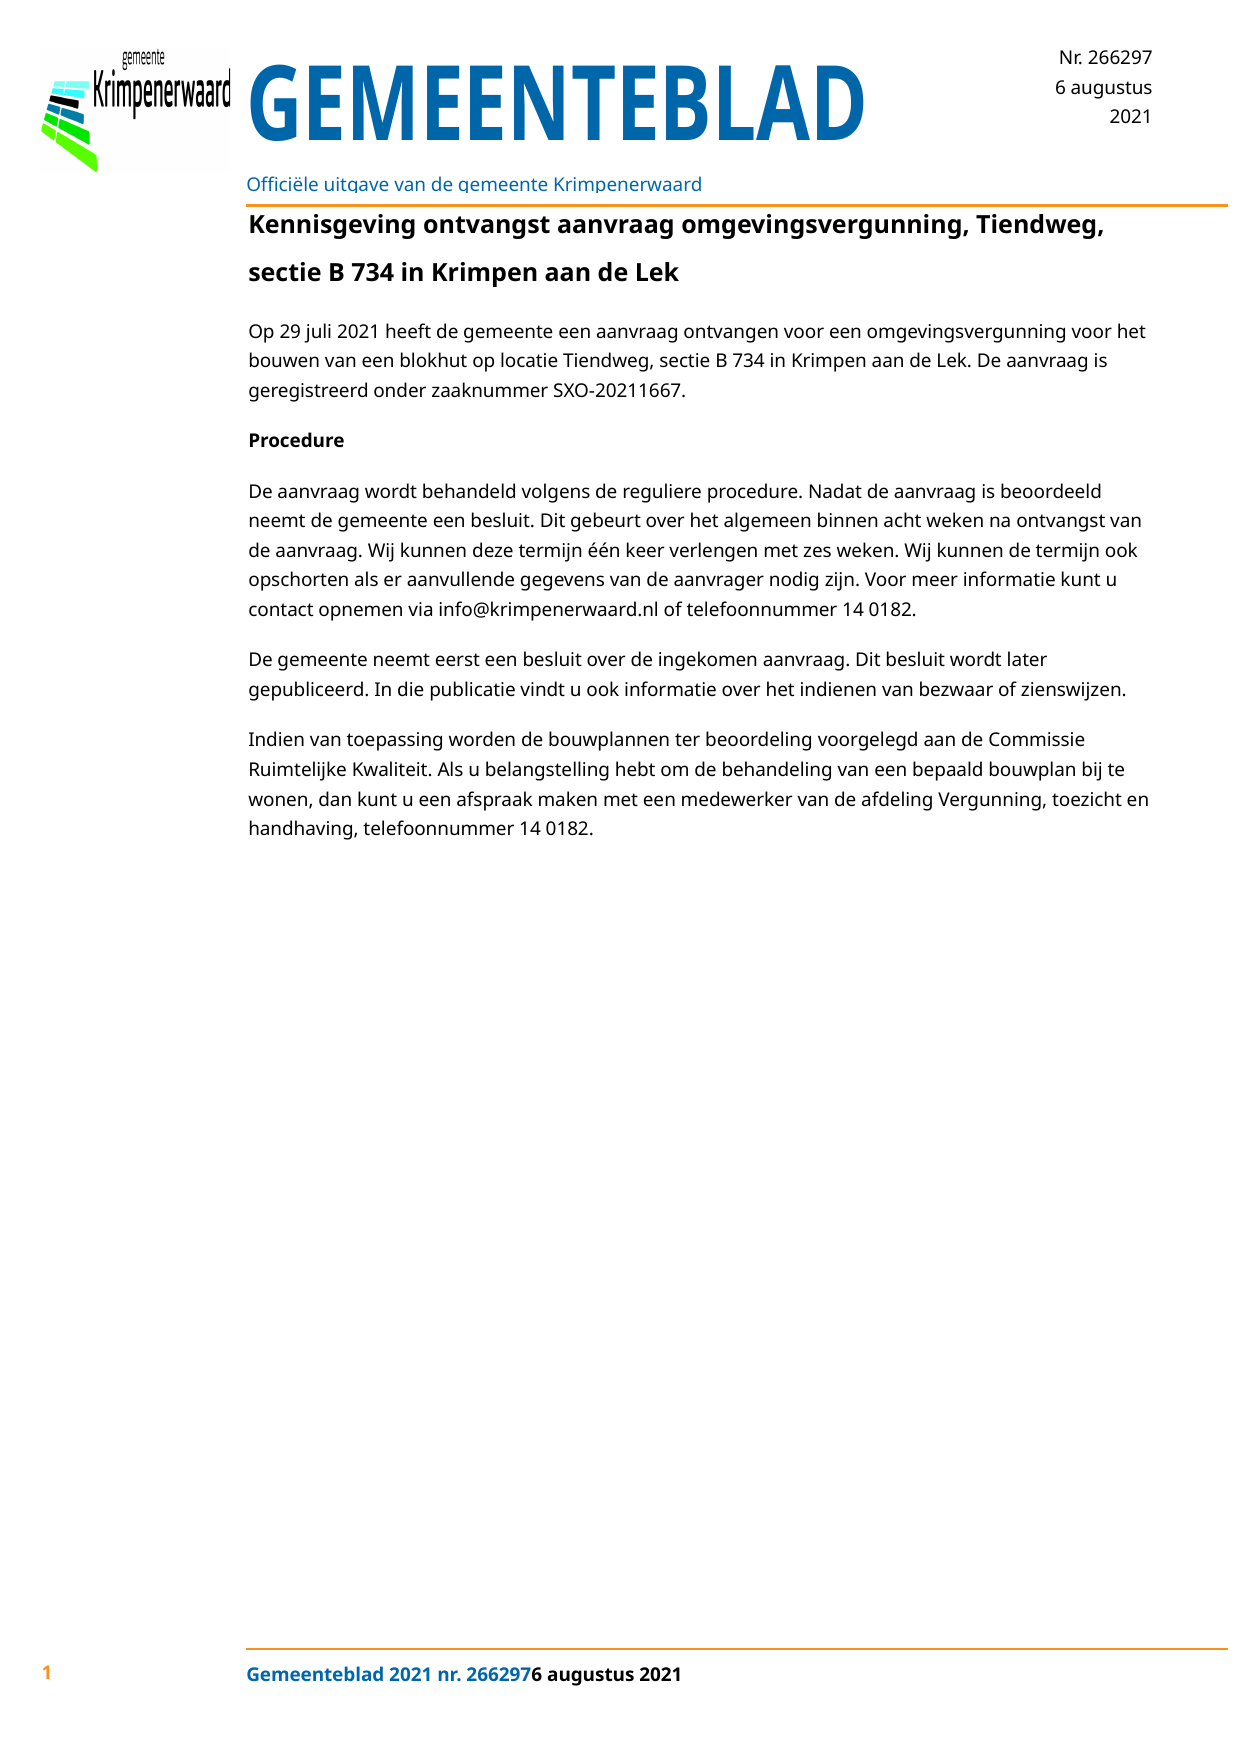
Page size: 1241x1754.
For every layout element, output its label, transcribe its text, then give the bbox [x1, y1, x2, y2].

text Kennisgeving ontvangst aanvraag omgevingsvergunning, Tiendweg, sectie B 734 in Krimpen aan de Lek [248, 207, 1152, 288]
text Procedure [248, 427, 1152, 453]
text Op 29 juli 2021 heeft de gemeente een aanvraag ontvangen voor een omgevingsvergunning voor het bouwen van een blokhut op locatie Tiendweg, sectie B 734 in Krimpen aan de Lek. De aanvraag is geregistreerd onder zaaknummer SXO-20211667. [248, 318, 1152, 403]
text De gemeente neemt eerst een besluit over de ingekomen aanvraag. Dit besluit wordt later gepubliceerd. In die publicatie vindt u ook informatie over het indienen van bezwaar of zienswijzen. [248, 647, 1152, 702]
text De aanvraag wordt behandeld volgens de reguliere procedure. Nadat de aanvraag is beoordeeld neemt de gemeente een besluit. Dit gebeurt over het algemeen binnen acht weken na ontvangst van de aanvraag. Wij kunnen deze termijn één keer verlengen met zes weken. Wij kunnen de termijn ook opschorten als er aanvullende gegevens van de aanvrager nodig zijn. Voor meer informatie kunt u contact opnemen via info@krimpenerwaard.nl of telefoonnummer 14 0182. [248, 478, 1152, 622]
picture [41, 47, 231, 172]
text Indien van toepassing worden de bouwplannen ter beoordeling voorgelegd aan de Commissie Ruimtelijke Kwaliteit. Als u belangstelling hebt om de behandeling van een bepaald bouwplan bij te wonen, dan kunt u een afspraak maken met een medewerker van de afdeling Vergunning, toezicht en handhaving, telefoonnummer 14 0182. [248, 727, 1152, 841]
